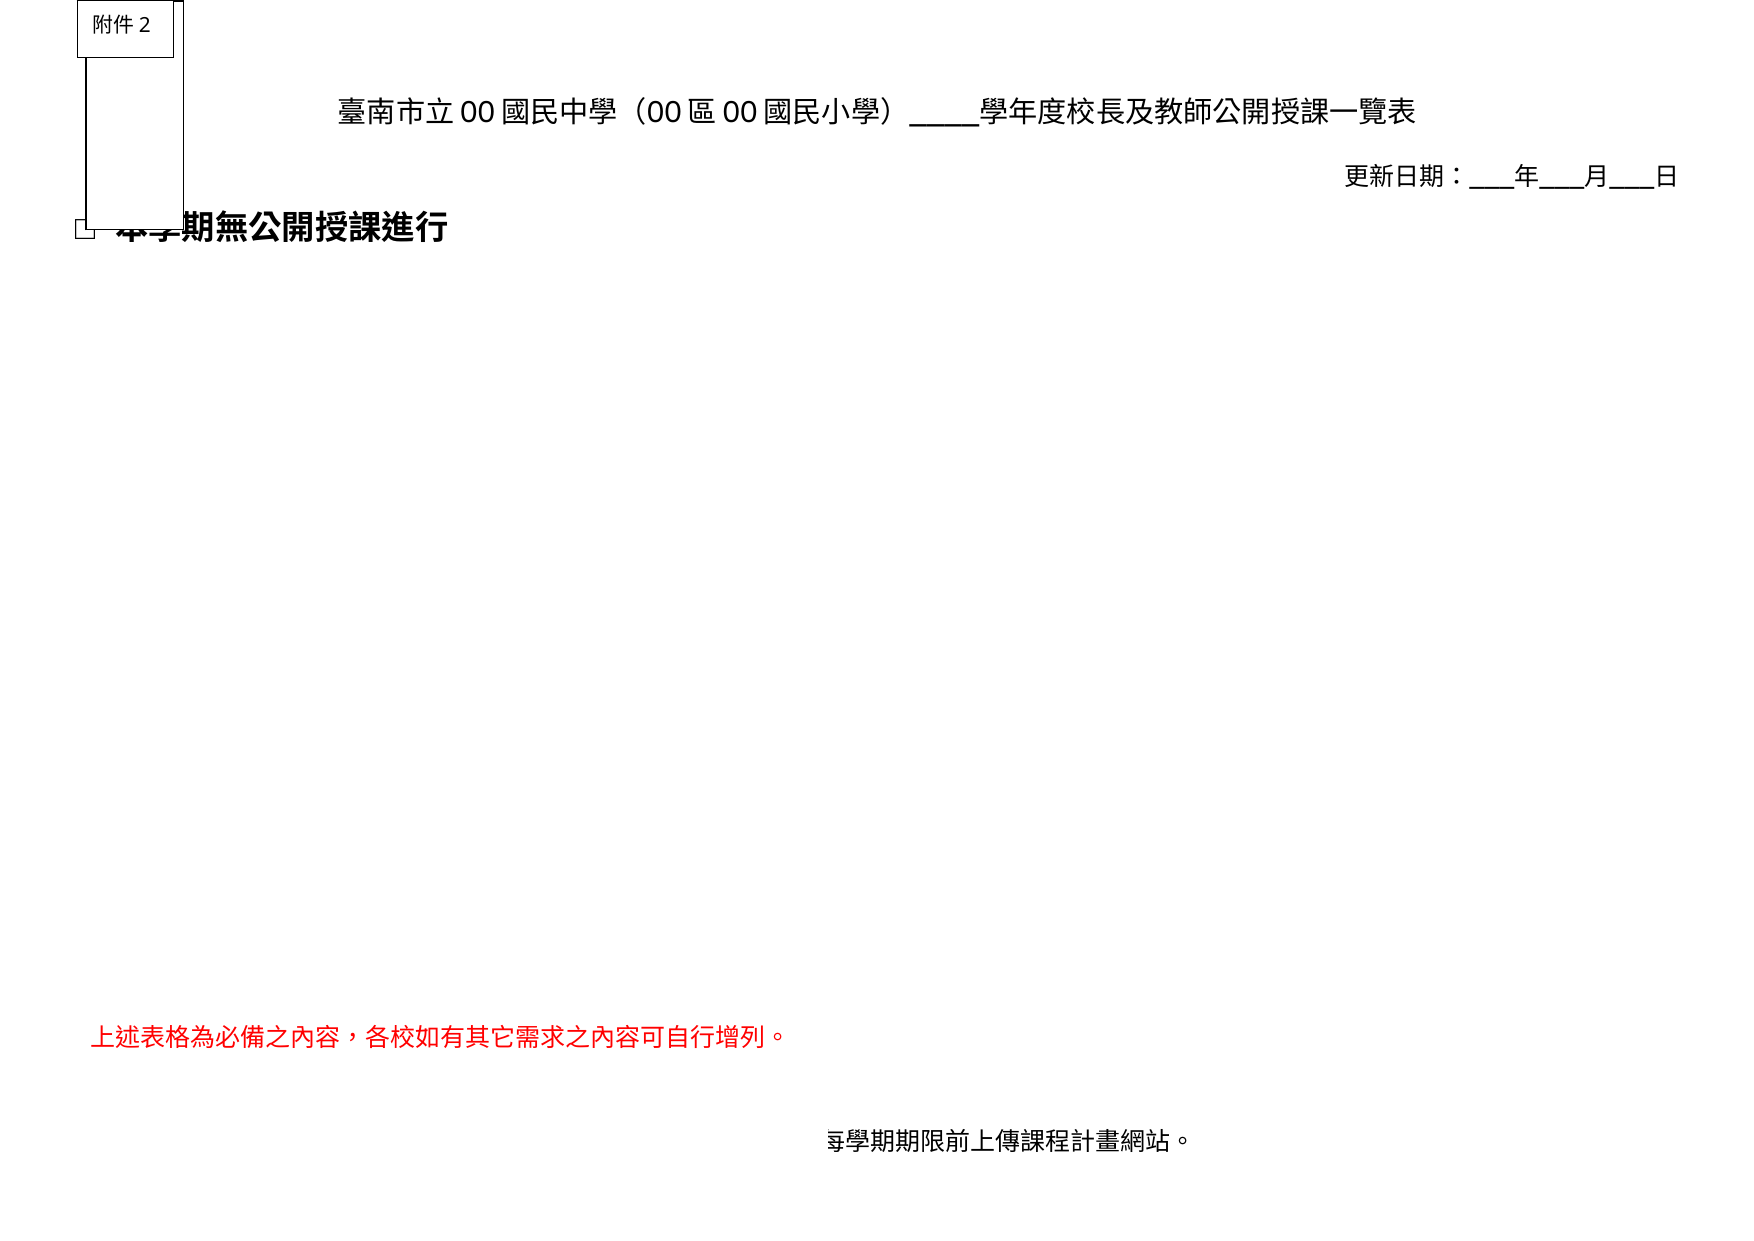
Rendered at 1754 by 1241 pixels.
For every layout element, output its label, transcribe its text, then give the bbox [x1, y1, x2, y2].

text □ 本學期無公開授課進行 [76, 220, 94, 238]
text □ 本學期無公開授課進行 [78, 1, 173, 57]
text □ 本學期無公開授課進行 [75, 1010, 828, 1240]
text □ 本學期無公開授課進行 [75, 201, 1679, 249]
text 上述表格為必備之內容，各校如有其它需求之內容可自行增列。 [90, 1017, 813, 1054]
text 附件2 [93, 8, 158, 39]
